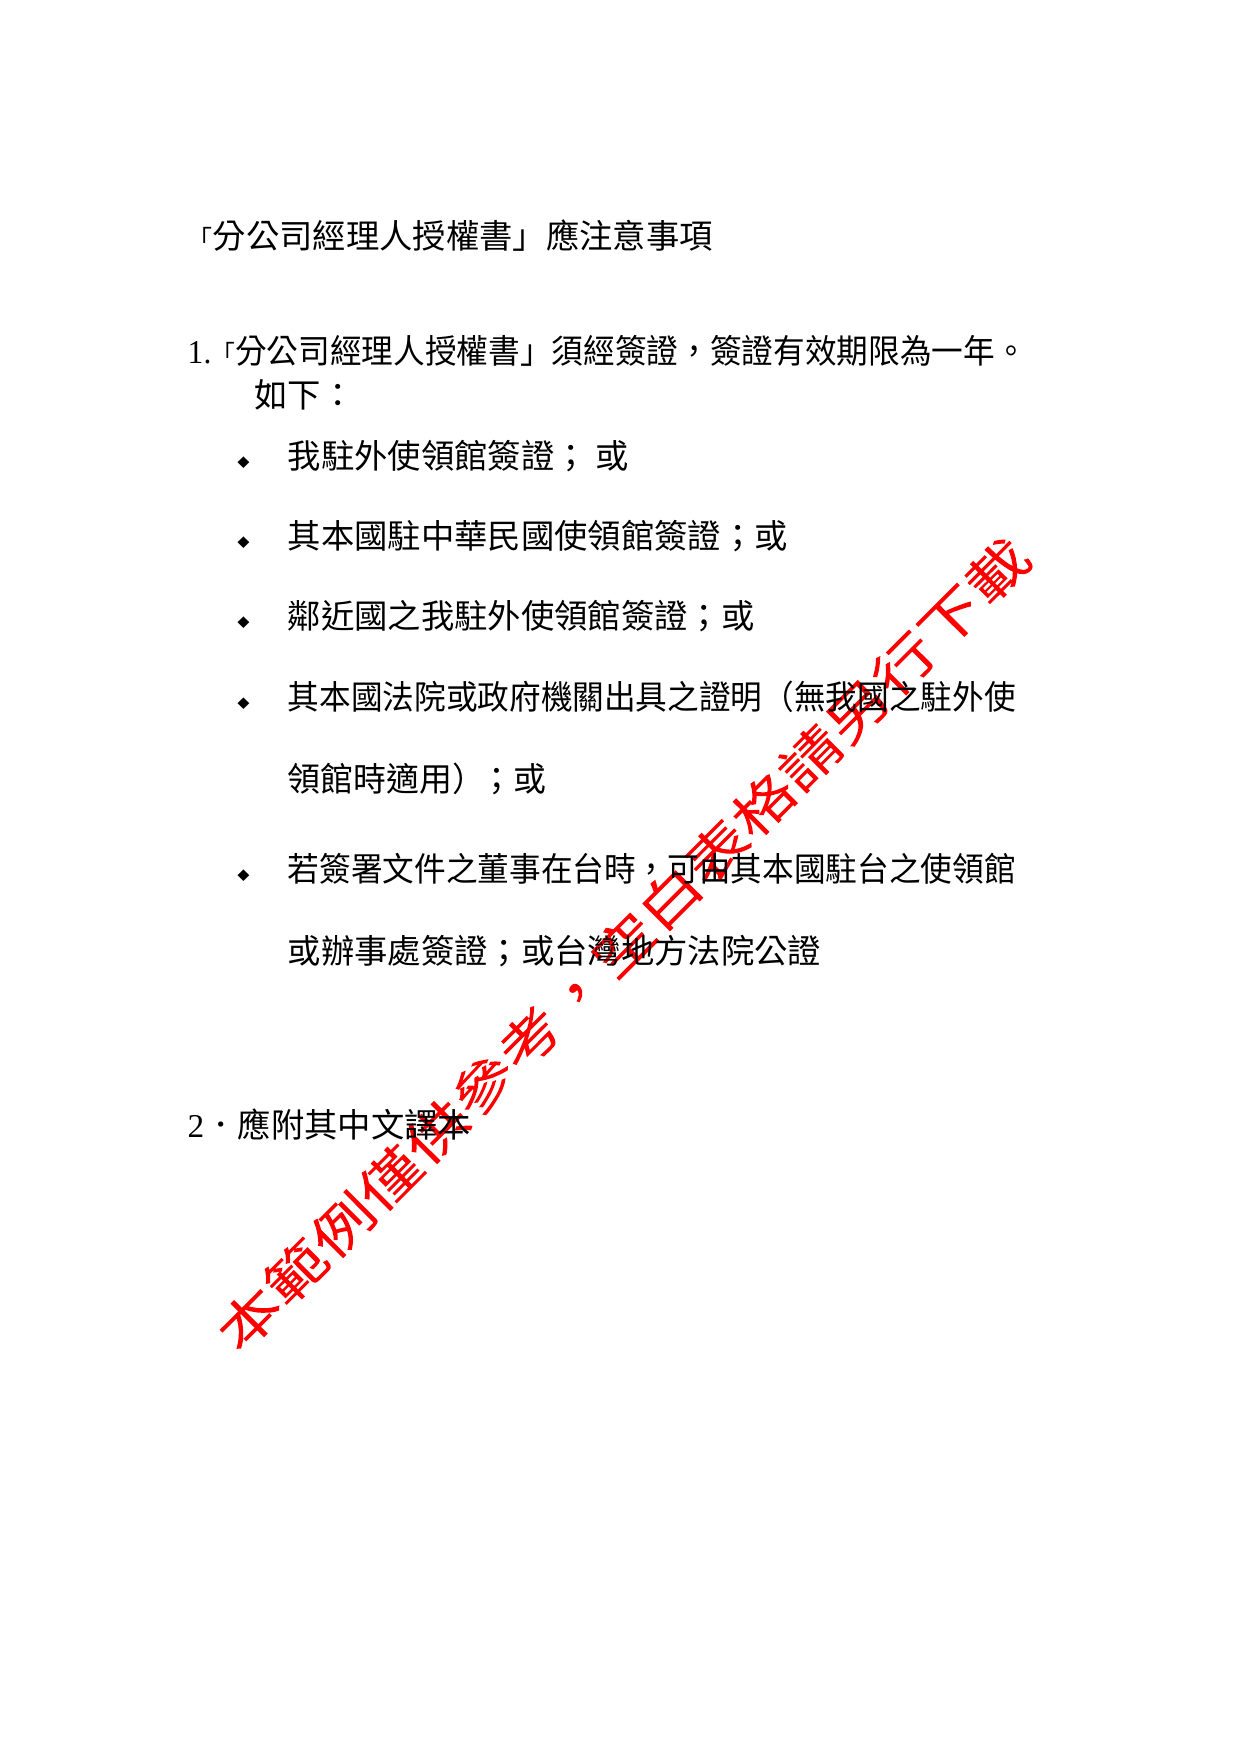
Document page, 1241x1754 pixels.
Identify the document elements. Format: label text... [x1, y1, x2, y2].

text  鄰近國之我駐外使領館簽證；或 [237, 590, 1053, 638]
text  其本國駐中華民國使領館簽證；或 [237, 510, 1053, 558]
text 2．應附其中文譯本 [187, 1099, 1053, 1147]
text  我駐外使領館簽證；或 [237, 429, 1053, 478]
text 1.「分公司經理人授權書」須經簽證，簽證有效期限為一年。 如下： [187, 329, 1053, 416]
text  其本國法院或政府機關出具之證明（無我國之駐外使 領館時適用）；或 [237, 671, 1053, 801]
subtitle 「分公司經理人授權書」應注意事項 [187, 210, 1053, 258]
text  若簽署文件之董事在台時，可由其本國駐台之使領館 或辦事處簽證；或台灣地方法院公證 [237, 843, 1053, 973]
